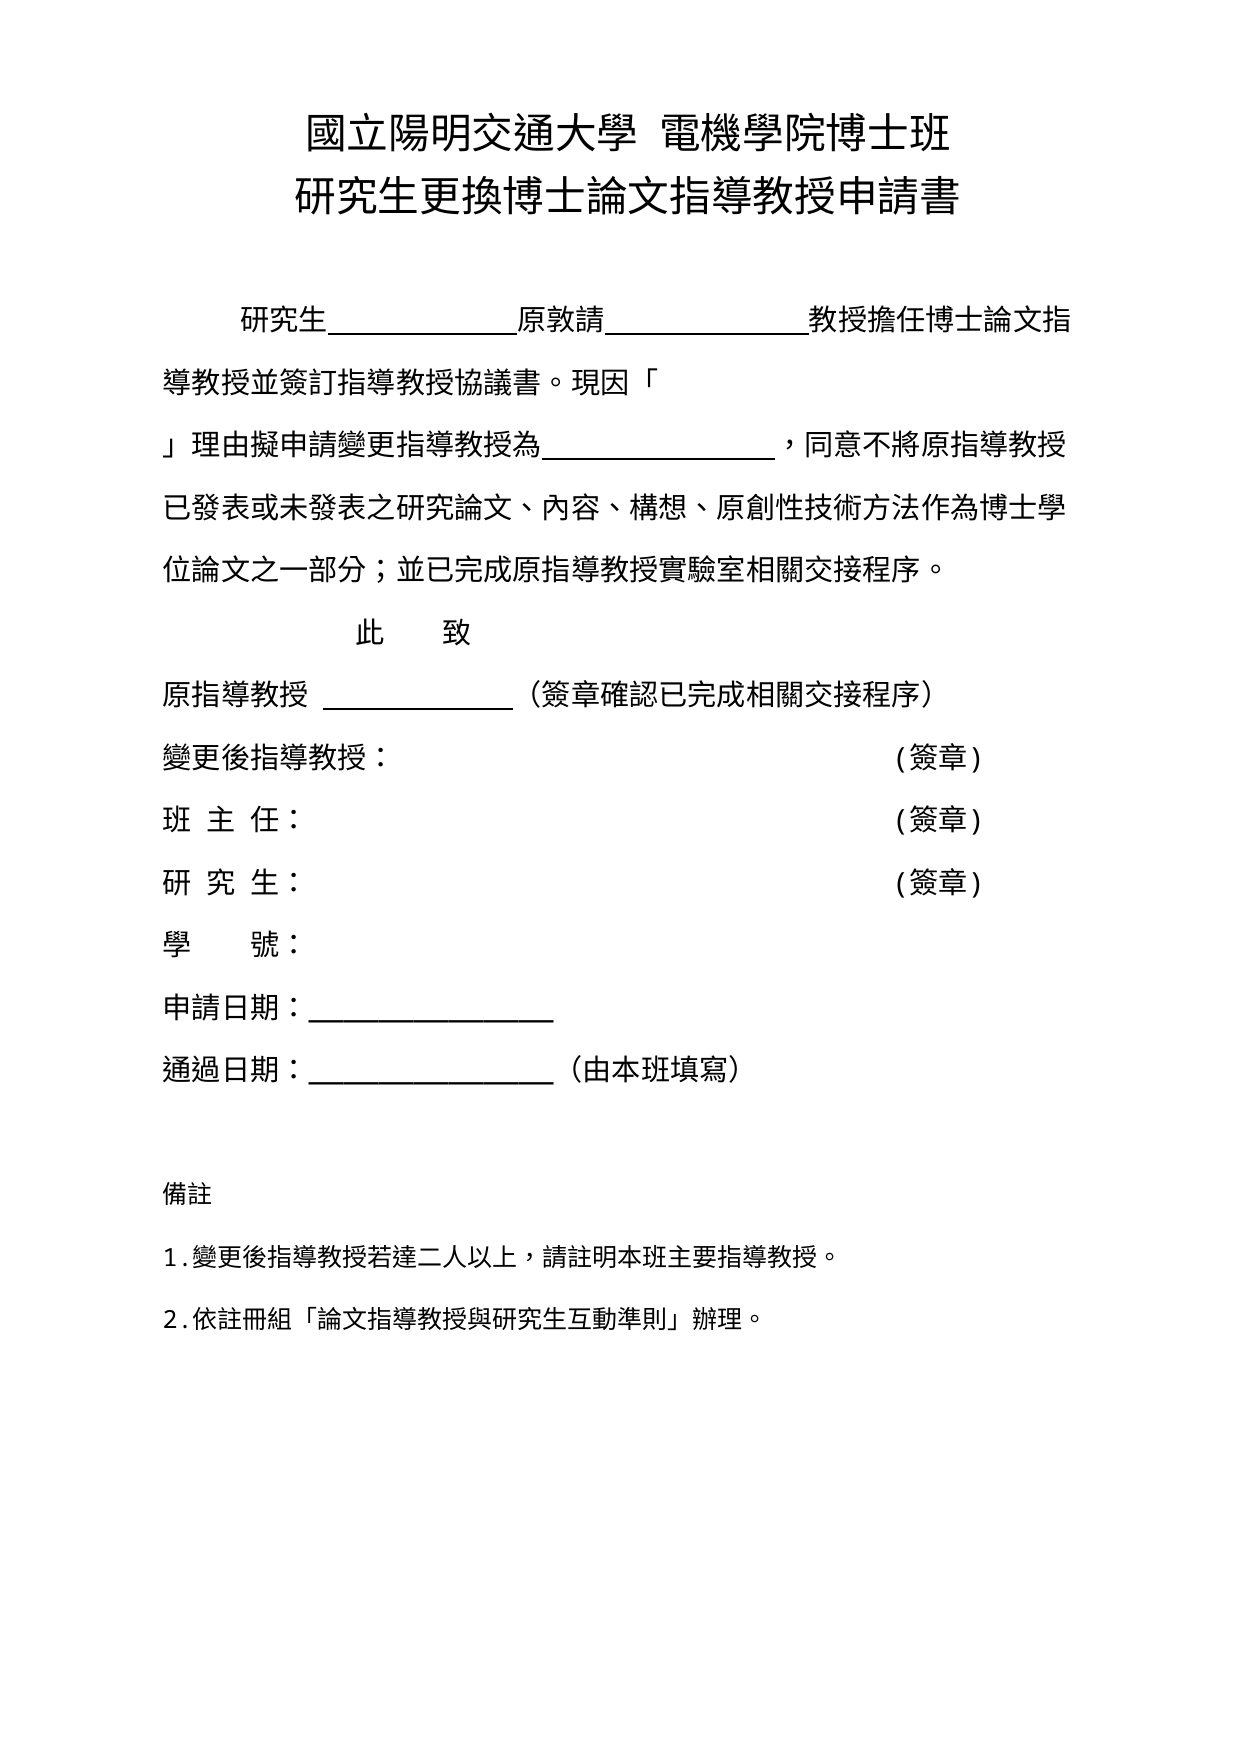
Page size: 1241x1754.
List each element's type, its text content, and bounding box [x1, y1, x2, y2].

text 研 究 生： (簽章) [162, 839, 1093, 901]
text 備註 [162, 1151, 1093, 1214]
text 國立陽明交通大學 電機學院博士班 [162, 89, 1093, 151]
text 學 號： [162, 901, 1093, 964]
text 變更後指導教授： (簽章) [162, 714, 1093, 776]
text 此 致 [162, 589, 1093, 651]
text 研究生更換博士論文指導教授申請書 [162, 151, 1093, 214]
text 研究生 原敦請 教授擔任博士論文指導教授並簽訂指導教授協議書。現因「 」理由擬申請變更指導教授為 ，同意不將原指導教授已發表或未發表之研究論文、內容、構想、原創性技術方法作為博士學位論文之一部分；並已完成原指導教授實驗室相關交接程序。 [162, 276, 1093, 589]
text 原指導教授 （簽章確認已完成相關交接程序） [162, 651, 1093, 714]
text 通過日期：______________（由本班填寫） [162, 1026, 1093, 1089]
text 1.變更後指導教授若達二人以上，請註明本班主要指導教授。 [162, 1214, 1093, 1276]
text 申請日期：______________ [162, 964, 1093, 1026]
text 2.依註冊組「論文指導教授與研究生互動準則」辦理。 [162, 1276, 1093, 1339]
text 班 主 任： (簽章) [162, 776, 1093, 839]
